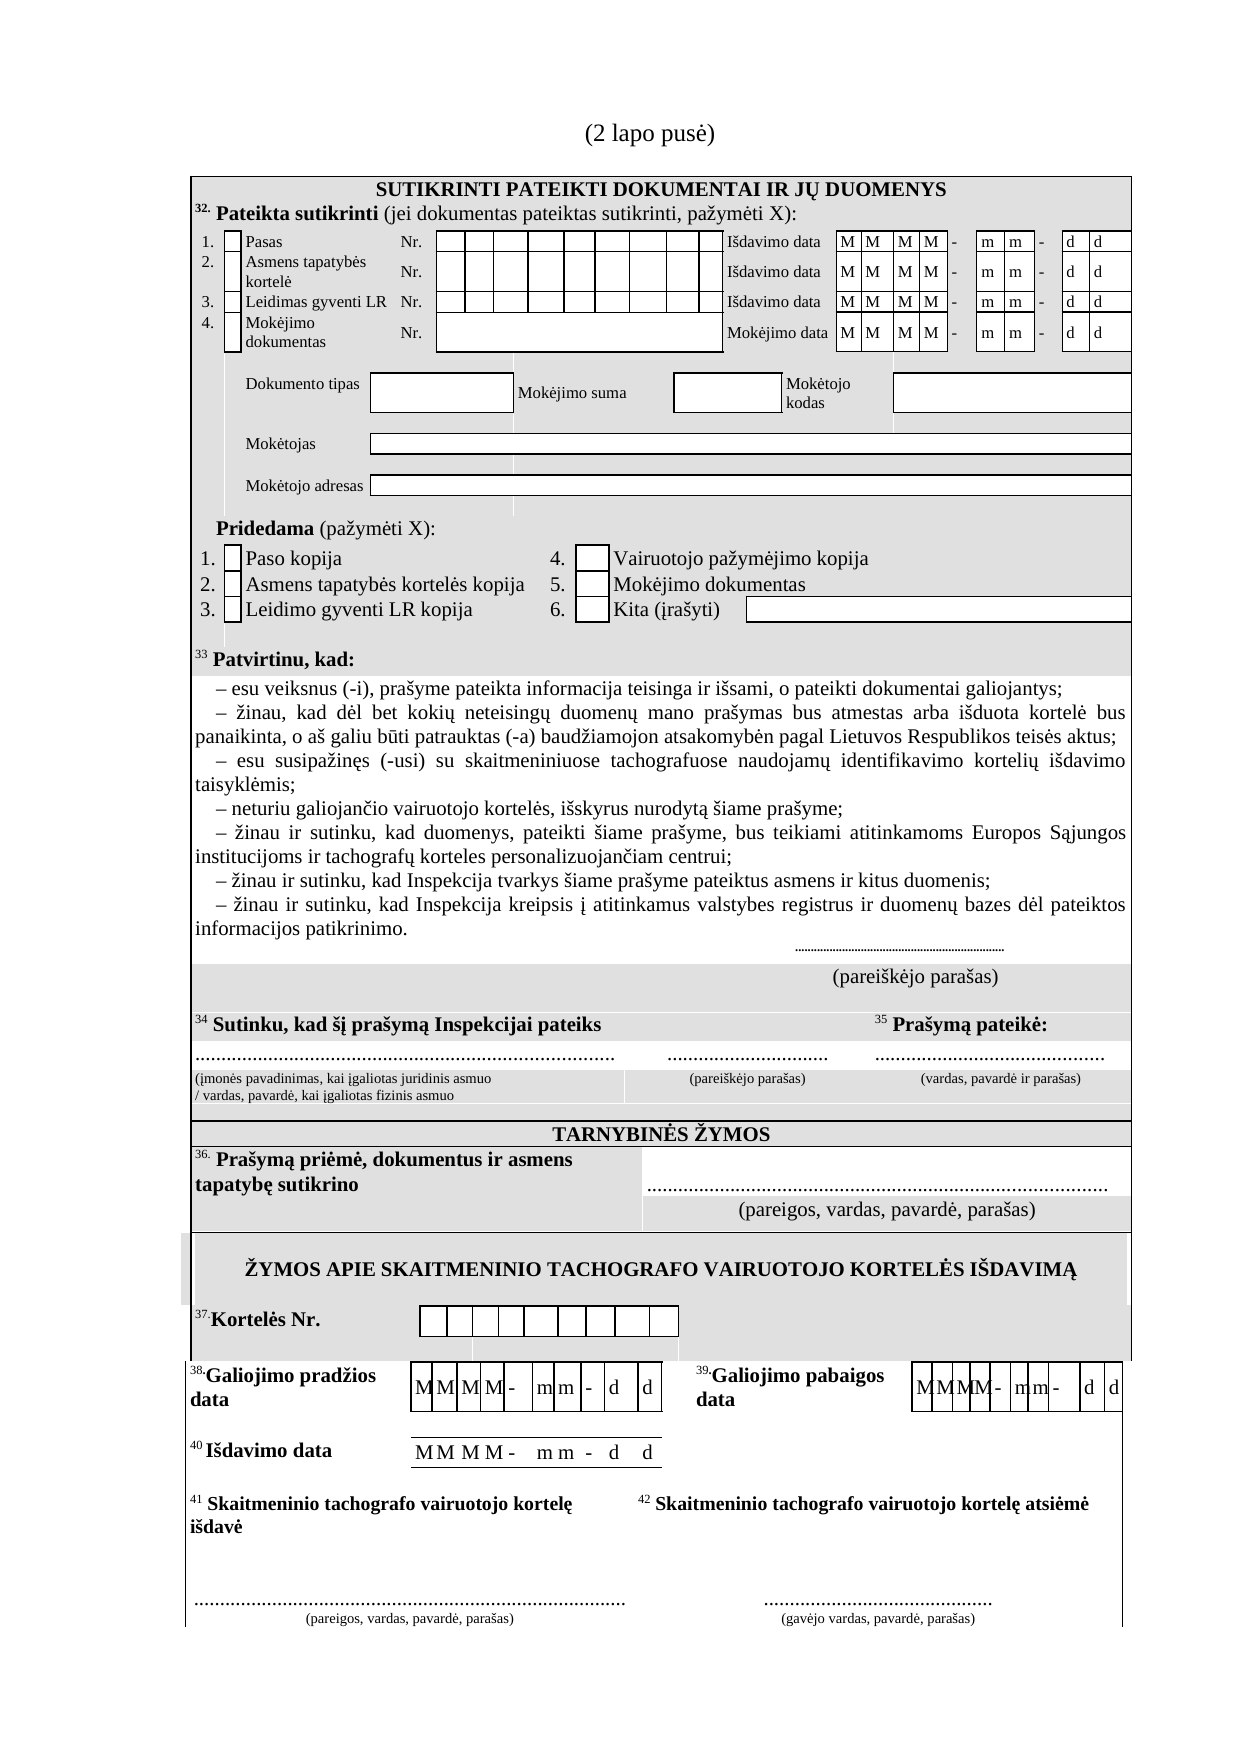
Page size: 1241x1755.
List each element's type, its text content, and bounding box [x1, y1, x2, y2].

table_cell [186, 570, 190, 596]
table_cell [225, 252, 240, 291]
table_cell [181, 699, 186, 964]
table_cell [565, 232, 594, 251]
table_cell [769, 455, 889, 474]
table_cell 34 Sutinku, kad šį prašymą Inspekcijai pateiks [192, 1013, 870, 1041]
table_cell [1028, 1467, 1048, 1492]
table_cell [371, 434, 1131, 453]
table_cell [181, 1070, 186, 1103]
table_cell m [554, 1438, 581, 1467]
table_cell [558, 1337, 586, 1361]
table_cell d [1063, 232, 1089, 251]
table_cell [782, 412, 893, 433]
table_cell [371, 496, 513, 516]
table_cell [577, 546, 608, 570]
table_cell M [953, 1363, 969, 1411]
table_cell 38.Galiojimo pradžios data [186, 1361, 410, 1411]
table_cell [186, 516, 190, 544]
table_cell - [991, 1363, 1010, 1411]
table_cell [473, 1337, 498, 1361]
table_cell [457, 1468, 480, 1492]
table_cell [1028, 1412, 1048, 1436]
table_cell [1123, 1493, 1131, 1538]
table_cell ............................... [625, 1041, 870, 1070]
table_cell [192, 453, 224, 474]
table_cell - [948, 251, 976, 291]
table_cell Mokėjimo dokumentas [242, 311, 396, 351]
table_cell [1048, 1436, 1080, 1467]
table_cell [581, 1412, 604, 1436]
table_cell . [643, 1147, 647, 1196]
table_cell [700, 252, 722, 291]
table_cell [667, 232, 698, 251]
table_cell Mokėjimo dokumentas [610, 570, 1131, 596]
table_cell [494, 232, 527, 251]
table_cell [480, 1412, 504, 1436]
table_header [181, 176, 186, 201]
table_cell 2. [192, 570, 224, 596]
table_cell d [1090, 313, 1131, 351]
table_cell 35 Prašymą pateikė: [870, 1013, 1131, 1041]
table_cell [494, 292, 527, 311]
table_cell [181, 647, 186, 676]
table_cell [186, 1041, 190, 1070]
table_cell [186, 647, 190, 676]
table_cell [241, 453, 371, 474]
table_cell [225, 453, 241, 474]
table_cell [524, 1337, 558, 1361]
table_cell . [1127, 1147, 1131, 1196]
table_cell [181, 1104, 186, 1120]
table_cell M [433, 1363, 456, 1411]
table_cell [181, 570, 186, 596]
table_cell Nr. [396, 311, 436, 351]
table_cell [1048, 1467, 1080, 1492]
table_cell [181, 372, 186, 412]
table_cell [186, 1336, 190, 1361]
table_cell M [411, 1438, 432, 1467]
table_cell [1123, 1467, 1131, 1492]
table_cell [692, 1467, 912, 1492]
table_cell [662, 1361, 692, 1411]
table_cell 42 Skaitmeninio tachografo vairuotojo kortelę atsiėmė [634, 1493, 1122, 1538]
table_cell Nr. [396, 251, 436, 291]
table_cell . [192, 1041, 624, 1070]
table_cell - [582, 1363, 604, 1411]
table_cell [912, 1412, 932, 1436]
table_cell [181, 621, 186, 647]
text (2 lapo pusė) [177, 118, 1122, 147]
table_cell [432, 1412, 457, 1436]
table_cell M [457, 1438, 480, 1467]
table_cell [186, 699, 190, 964]
table_cell [630, 232, 666, 251]
table_cell Mokėjimo suma [514, 372, 673, 412]
table_cell [630, 252, 666, 291]
table_cell [1080, 1467, 1104, 1492]
table_cell M [862, 232, 893, 251]
table_cell [565, 252, 594, 291]
table_cell [674, 496, 769, 516]
table_cell - [948, 230, 976, 251]
table_cell [499, 1307, 523, 1336]
table_cell m [977, 252, 1004, 291]
table_cell [667, 292, 698, 311]
table_cell d [1063, 252, 1089, 291]
table_cell Leidimas gyventi LR [242, 291, 396, 311]
table_cell [192, 1336, 420, 1361]
table_cell Vairuotojo pažymėjimo kopija [610, 544, 1131, 570]
table_cell [186, 1070, 190, 1103]
table_cell (gavėjo vardas, pavardė, parašas) [634, 1610, 1122, 1627]
table_cell [181, 453, 186, 474]
table_cell [662, 1436, 692, 1467]
table_cell 2. [192, 251, 224, 291]
table_header [186, 176, 190, 201]
table_cell [186, 988, 190, 1012]
table_cell [186, 351, 190, 372]
table_cell M [432, 1438, 457, 1467]
table_cell ................................................................................... [186, 1538, 634, 1610]
table_cell [181, 988, 186, 1012]
table_cell [186, 1411, 411, 1436]
table_cell - [581, 1438, 604, 1467]
table_cell [181, 964, 186, 988]
table_cell [990, 1436, 1010, 1467]
table_cell [1104, 1412, 1122, 1436]
table_cell [466, 292, 493, 311]
table_cell [1028, 1436, 1048, 1467]
table_cell [596, 252, 629, 291]
table_cell [371, 374, 513, 412]
table_cell [889, 496, 1131, 516]
table_cell [192, 621, 224, 647]
table_cell Mokėtojas [241, 433, 370, 453]
table_cell m [977, 292, 1004, 311]
table_cell [559, 1307, 585, 1336]
table_cell [587, 1307, 614, 1336]
table_cell [912, 1436, 932, 1467]
table_cell [241, 495, 371, 516]
table_cell [674, 351, 782, 372]
table_cell M [920, 292, 947, 311]
table_cell [1104, 1467, 1122, 1492]
table_cell 1. [192, 230, 224, 251]
table_cell [181, 1361, 185, 1411]
table_cell M [862, 313, 893, 351]
table_cell [181, 474, 186, 495]
table_cell m [533, 1438, 554, 1467]
table_cell [181, 1336, 186, 1361]
table_cell [473, 1307, 498, 1336]
table_cell [448, 1307, 472, 1336]
table_cell m [555, 1363, 580, 1411]
table_cell [186, 596, 190, 621]
table_cell [192, 988, 1131, 1012]
table_cell Mokėtojo kodas [782, 372, 893, 412]
table_cell Asmens tapatybės kortelės kopija [242, 570, 546, 596]
table_cell [747, 597, 1131, 621]
table_cell [186, 544, 190, 570]
table_cell - [1035, 291, 1062, 311]
table_cell [371, 455, 513, 474]
table_cell d [638, 1438, 662, 1467]
table_cell [630, 292, 666, 311]
table_cell [525, 1307, 557, 1336]
table_cell [192, 412, 224, 433]
table_cell M [894, 232, 919, 251]
table_cell 32. Pateikta sutikrinti (jei dokumentas pateiktas sutikrinti, pažymėti X): [192, 201, 1131, 230]
table_cell [181, 516, 186, 544]
table_cell [181, 1411, 185, 1436]
table_cell [1010, 1467, 1028, 1492]
table_cell [225, 372, 241, 412]
table_cell [586, 1337, 615, 1361]
table_cell [1104, 1436, 1122, 1467]
table_cell [970, 1467, 990, 1492]
table_cell [432, 1468, 457, 1492]
table_cell [782, 351, 893, 372]
table_cell [192, 495, 224, 516]
table_cell 6. [546, 596, 575, 621]
table_cell 41 Skaitmeninio tachografo vairuotojo kortelę išdavė [186, 1493, 634, 1538]
table_cell m [533, 1363, 553, 1411]
table_cell [932, 1467, 952, 1492]
table_cell [581, 1468, 604, 1492]
table_cell (įmonės pavadinimas, kai įgaliotas juridinis asmuo / vardas, pavardė, kai įgaliotas fizinis asmuo [192, 1070, 624, 1103]
table_cell [371, 476, 1131, 495]
table_cell d [1063, 313, 1089, 351]
table_cell [225, 433, 241, 453]
table_cell [181, 1436, 185, 1467]
table_cell [186, 1104, 190, 1120]
table_cell [679, 1336, 1131, 1361]
table_cell [181, 251, 186, 291]
table_cell [615, 1337, 649, 1361]
table_cell [225, 623, 241, 647]
table_cell 33 Patvirtinu, kad: [192, 647, 1131, 676]
table_cell 4. [546, 544, 575, 570]
table_cell M [894, 292, 919, 311]
table_cell [225, 232, 240, 251]
table_cell [181, 201, 186, 230]
table_cell d [1063, 292, 1089, 311]
table_cell M [837, 292, 861, 311]
table_cell Paso kopija [242, 544, 546, 570]
table_cell [181, 544, 186, 570]
table_cell M [971, 1363, 989, 1411]
table_cell M [837, 232, 861, 251]
table_cell - [1035, 230, 1062, 251]
table_cell M [894, 313, 919, 351]
table_cell M [913, 1363, 931, 1411]
table_cell [225, 572, 240, 596]
table_cell [186, 453, 190, 474]
table_cell [692, 1411, 912, 1436]
table_cell [181, 1493, 185, 1538]
table_cell m [1005, 232, 1034, 251]
table_cell Išdavimo data [723, 230, 836, 251]
table_cell [192, 474, 224, 495]
table_cell Nr. [396, 291, 436, 311]
table_cell Leidimo gyventi LR kopija [242, 596, 546, 621]
table_cell - [1049, 1363, 1079, 1411]
table_cell 3. [192, 596, 224, 621]
table_cell [192, 433, 224, 453]
table_cell [514, 455, 674, 474]
table_cell [447, 1337, 472, 1361]
table_cell m [1029, 1363, 1048, 1411]
table_cell [674, 413, 782, 433]
table_cell [596, 232, 629, 251]
table_cell [181, 1041, 186, 1070]
table_cell [186, 251, 190, 291]
table_cell Dokumento tipas [241, 372, 370, 412]
table_cell [181, 1467, 185, 1492]
table_cell [667, 252, 698, 291]
table_cell (pareigos, vardas, pavardė, parašas) [186, 1610, 634, 1627]
table_cell [952, 1467, 970, 1492]
table_cell [952, 1412, 970, 1436]
table_cell [225, 474, 241, 495]
table_cell [225, 412, 241, 433]
table_cell (pareiškėjo parašas) [625, 1070, 870, 1103]
table_cell 4. [192, 311, 224, 351]
table_cell [241, 412, 371, 433]
table_cell d [1105, 1363, 1122, 1411]
table_cell [605, 1412, 638, 1436]
table_cell m [1011, 1363, 1027, 1411]
table_cell [181, 596, 186, 621]
table_cell Nr. [396, 230, 436, 251]
table_cell [225, 292, 240, 311]
table_cell d [1081, 1363, 1104, 1411]
table_cell M [933, 1363, 952, 1411]
table_cell Pridedama (pažymėti X): [192, 516, 1131, 544]
table_cell [870, 1104, 1131, 1120]
table_cell [990, 1467, 1010, 1492]
table_cell [679, 1305, 1131, 1336]
table_cell [225, 313, 240, 351]
table_cell [504, 1468, 532, 1492]
table_cell [529, 232, 563, 251]
table_cell [692, 1436, 912, 1467]
table_cell [225, 597, 240, 621]
table_cell [186, 412, 190, 433]
table_cell [565, 292, 594, 311]
table_cell [181, 311, 186, 351]
table_cell [186, 1120, 190, 1146]
table_cell 37.Kortelės Nr. [192, 1305, 419, 1336]
table_cell [1123, 1538, 1131, 1610]
table_cell (vardas, pavardė ir parašas) [870, 1070, 1131, 1103]
table_cell [181, 351, 186, 372]
table_cell [181, 1013, 186, 1041]
table_cell [437, 232, 464, 251]
table_cell [990, 1412, 1010, 1436]
table_cell [533, 1412, 554, 1436]
table_cell [241, 621, 347, 647]
table_cell m [1005, 252, 1034, 291]
table_cell Mokėjimo data [723, 311, 836, 351]
table_cell 3. [192, 291, 224, 311]
table_cell [970, 1412, 990, 1436]
table_cell [181, 291, 186, 311]
table_cell [596, 292, 629, 311]
table_cell (pareiškėjo parašas) [192, 964, 1131, 988]
table_cell [225, 546, 240, 570]
table_cell [437, 252, 464, 291]
table_cell [970, 1436, 990, 1467]
table_cell [674, 455, 769, 474]
table_cell [192, 372, 224, 412]
table_cell [192, 1104, 870, 1120]
table_cell [457, 1412, 480, 1436]
table_cell (pareigos, vardas, pavardė, parašas) [643, 1196, 1131, 1231]
table_cell [181, 1146, 186, 1196]
table_cell [504, 1412, 532, 1436]
table_cell . [870, 1041, 1131, 1070]
table_header SUTIKRINTI PATEIKTI DOKUMENTAI IR JŲ DUOMENYS [192, 177, 1131, 201]
table_cell M [837, 252, 861, 291]
table_cell 5. [546, 570, 575, 596]
table_cell - [505, 1363, 532, 1411]
table_cell [225, 495, 241, 516]
table_cell [186, 474, 190, 495]
table_cell Išdavimo data [723, 291, 836, 311]
table_cell - [504, 1438, 532, 1467]
table_cell M [920, 232, 947, 251]
table_cell [371, 413, 513, 433]
table_cell [186, 372, 190, 412]
table_cell [186, 1221, 190, 1231]
table_cell 36. Prašymą priėmė, dokumentus ir asmens tapatybę sutikrino [192, 1147, 642, 1231]
table_cell [181, 1305, 186, 1336]
table_cell d [639, 1363, 661, 1411]
table_cell [1048, 1412, 1080, 1436]
table_cell M [862, 252, 893, 291]
table_cell 1. [192, 544, 224, 570]
table_cell [437, 313, 722, 351]
table_cell [181, 1538, 185, 1610]
table_cell [411, 1412, 432, 1436]
table_cell [437, 292, 464, 311]
table_cell [616, 1307, 649, 1336]
table_cell M [920, 313, 947, 351]
table_cell [420, 1337, 447, 1361]
table_cell [186, 1146, 190, 1196]
table_cell [1010, 1412, 1028, 1436]
table_cell [894, 413, 1131, 433]
table_cell [952, 1436, 970, 1467]
table_cell M [894, 252, 919, 291]
table_cell d [1090, 252, 1131, 291]
table_cell [514, 496, 674, 516]
table_cell d [1090, 292, 1131, 311]
table_cell [889, 455, 1131, 474]
table_cell [498, 1337, 524, 1361]
table_cell d [1090, 232, 1131, 251]
table_cell [480, 1468, 504, 1492]
table_cell d [605, 1438, 638, 1467]
table_cell [649, 1337, 678, 1361]
table_cell [181, 412, 186, 433]
table_cell m [1005, 313, 1034, 351]
table_cell [181, 1610, 185, 1627]
table_cell [514, 412, 674, 433]
table_cell [181, 495, 186, 516]
table_cell [638, 1468, 662, 1492]
table_cell M [862, 292, 893, 311]
table_cell [1123, 1610, 1131, 1627]
table_cell [894, 351, 1131, 372]
table_cell – esu veiksnus (-i), prašyme pateikta informacija teisinga ir išsami, o pateikti dokumentai galiojantys; – žinau, kad dėl bet kokių neteisingų duomenų mano prašymas bus atmestas arba išduota kortelė bus panaikinta, o aš galiu būti patrauktas (-a) baudžiamojon atsakomybėn pagal Lietuvos Respublikos teisės aktus; – esu susipažinęs (-usi) su skaitmeniniuose tachografuose naudojamų identifikavimo kortelių išdavimo taisyklėmis; – neturiu galiojančio vairuotojo kortelės, išskyrus nurodytą šiame prašyme; – žinau ir sutinku, kad duomenys, pateikti šiame prašyme, bus teikiami atitinkamoms Europos Sąjungos institucijoms ir tachografų korteles personalizuojančiam centrui; – žinau ir sutinku, kad Inspekcija tvarkys šiame prašyme pateiktus asmens ir kitus duomenis; – žinau ir sutinku, kad Inspekcija kreipsis į atitinkamus valstybes registrus ir duomenų bazes dėl pateiktos informacijos patikrinimo. ................................................................... [192, 676, 1131, 964]
table_cell [1123, 1361, 1131, 1411]
table_cell [932, 1436, 952, 1467]
table_cell [1123, 1411, 1131, 1436]
table_cell [494, 252, 527, 291]
table_cell M [837, 313, 861, 351]
table_cell [186, 311, 190, 351]
table_cell Išdavimo data [723, 251, 836, 291]
table_cell [186, 1013, 190, 1041]
table_cell [1127, 1233, 1131, 1257]
table_cell ............................................ [634, 1538, 1122, 1610]
table_cell [514, 353, 674, 372]
table_cell M [412, 1363, 431, 1411]
table_cell [675, 374, 781, 412]
table_cell [932, 1412, 952, 1436]
table_cell [577, 572, 608, 596]
table_cell [533, 1468, 554, 1492]
table_cell [529, 292, 563, 311]
table_cell [650, 1307, 678, 1336]
table_cell - [948, 291, 976, 311]
table_cell [769, 496, 889, 516]
table_cell d [605, 1363, 637, 1411]
table_cell m [1005, 292, 1034, 311]
table_cell - [948, 311, 976, 351]
table_cell [186, 201, 190, 230]
table_cell [181, 1221, 186, 1231]
table_cell [186, 621, 190, 647]
table_cell - [1035, 251, 1062, 291]
table_cell Pasas [242, 230, 396, 251]
table_cell m [977, 232, 1004, 251]
table_cell Mokėtojo adresas [241, 474, 370, 495]
table_cell [192, 351, 224, 372]
table_cell TARNYBINĖS ŽYMOS [192, 1122, 1131, 1146]
table_cell [421, 1307, 446, 1336]
table_cell [605, 1468, 638, 1492]
table_cell [894, 374, 1131, 412]
table_cell [347, 621, 1131, 647]
table_cell [181, 1120, 186, 1146]
table_cell [186, 230, 190, 251]
table_cell M [458, 1363, 480, 1411]
table_cell [1127, 1281, 1131, 1305]
table_cell [411, 1468, 432, 1492]
table_cell [466, 252, 493, 291]
table_cell [186, 1467, 411, 1492]
table_cell [638, 1412, 662, 1436]
table_cell [186, 433, 190, 453]
table_cell [371, 351, 513, 372]
table_cell [186, 1305, 190, 1336]
table_cell [700, 232, 722, 251]
table_cell - [1035, 311, 1062, 351]
table_cell 39.Galiojimo pabaigos data [692, 1361, 911, 1411]
table_cell [466, 232, 493, 251]
table_cell M [920, 252, 947, 291]
table_cell [186, 964, 190, 988]
table_cell [912, 1467, 932, 1492]
table_cell m [977, 313, 1004, 351]
table_cell Kita (įrašyti) [610, 596, 746, 621]
table_cell [225, 353, 241, 372]
table_cell [662, 1467, 692, 1492]
table_cell [186, 291, 190, 311]
table_cell [181, 230, 186, 251]
table_cell [554, 1468, 581, 1492]
table_cell [1080, 1436, 1104, 1467]
table_cell M [481, 1363, 503, 1411]
table_cell [577, 597, 608, 621]
table_cell Asmens tapatybės kortelė [242, 251, 396, 291]
table_cell [241, 351, 371, 372]
table_cell [554, 1412, 581, 1436]
table_cell 40 Išdavimo data [186, 1436, 411, 1467]
table_cell [181, 433, 186, 453]
table_cell [700, 292, 722, 311]
table_cell [186, 495, 190, 516]
table_cell [1010, 1436, 1028, 1467]
table_cell M [480, 1438, 504, 1467]
table_cell [529, 252, 563, 291]
table_cell [662, 1411, 692, 1436]
table_cell [1123, 1436, 1131, 1467]
table_cell [1080, 1412, 1104, 1436]
